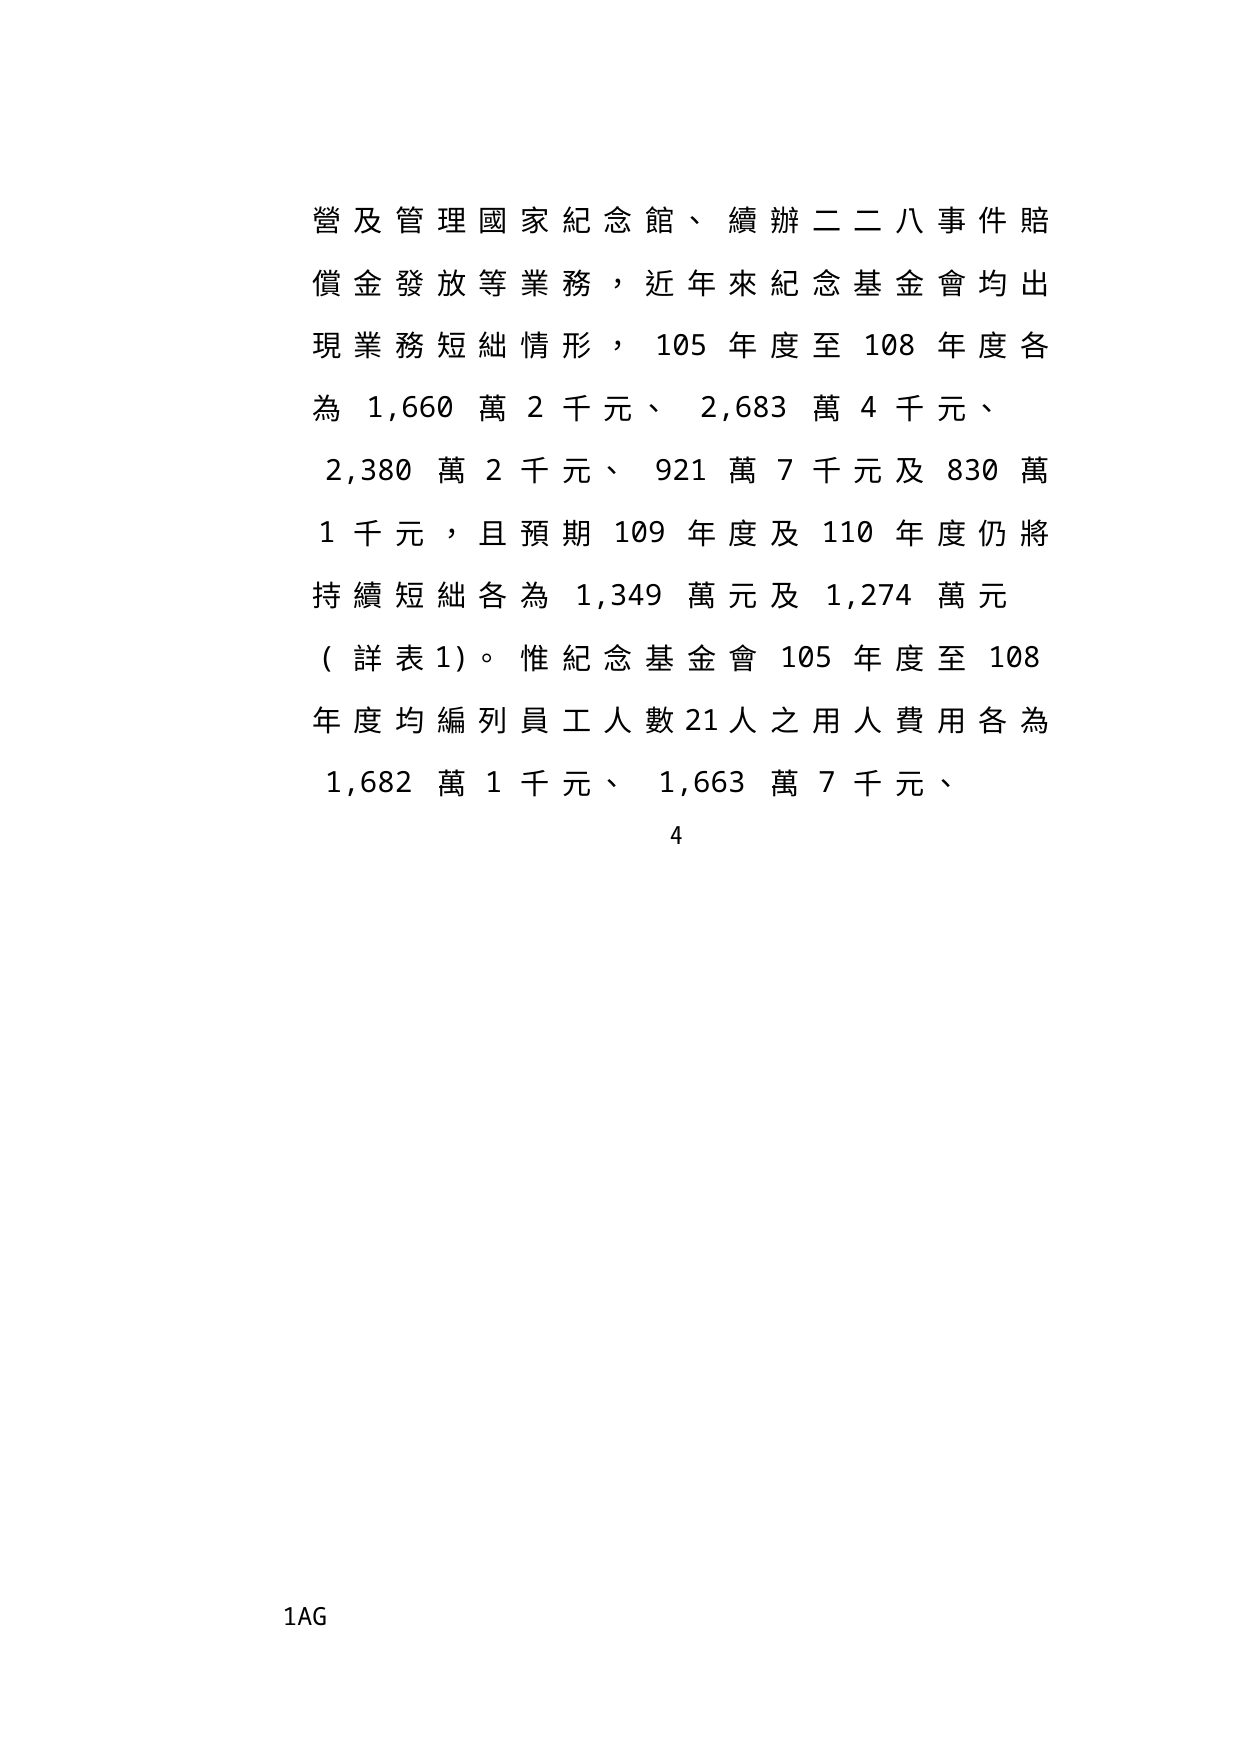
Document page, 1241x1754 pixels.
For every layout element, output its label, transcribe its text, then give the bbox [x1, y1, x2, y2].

text 紀念基金會主要係辦理內政部委託其經營及管理國家紀念館、續辦二二八事件賠償金發放等業務，近年來紀念基金會均出現業務短絀情形，105年度至108年度各為1,660萬2千元、2,683萬4千元、2,380萬2千元、921萬7千元及830萬1千元，且預期109年度及110年度仍將持續短絀各為1,349萬元及1,274萬元(詳表1)。惟紀念基金會105年度至108年度均編列員工人數21人之用人費用各為1,682萬1千元、1,663萬7千元、1,707萬8千元及1,707萬8千元，雖實際執行後各有結餘212萬7千元、215萬2千元、339萬2千元及167萬9千元；有5人、6人、6人及4人未足額進用，然110年度仍以員工人數21人編列1,800萬元之用人費用(詳表2)，不利撙節支出，允宜覈實編列預算。 [269, 177, 1056, 802]
